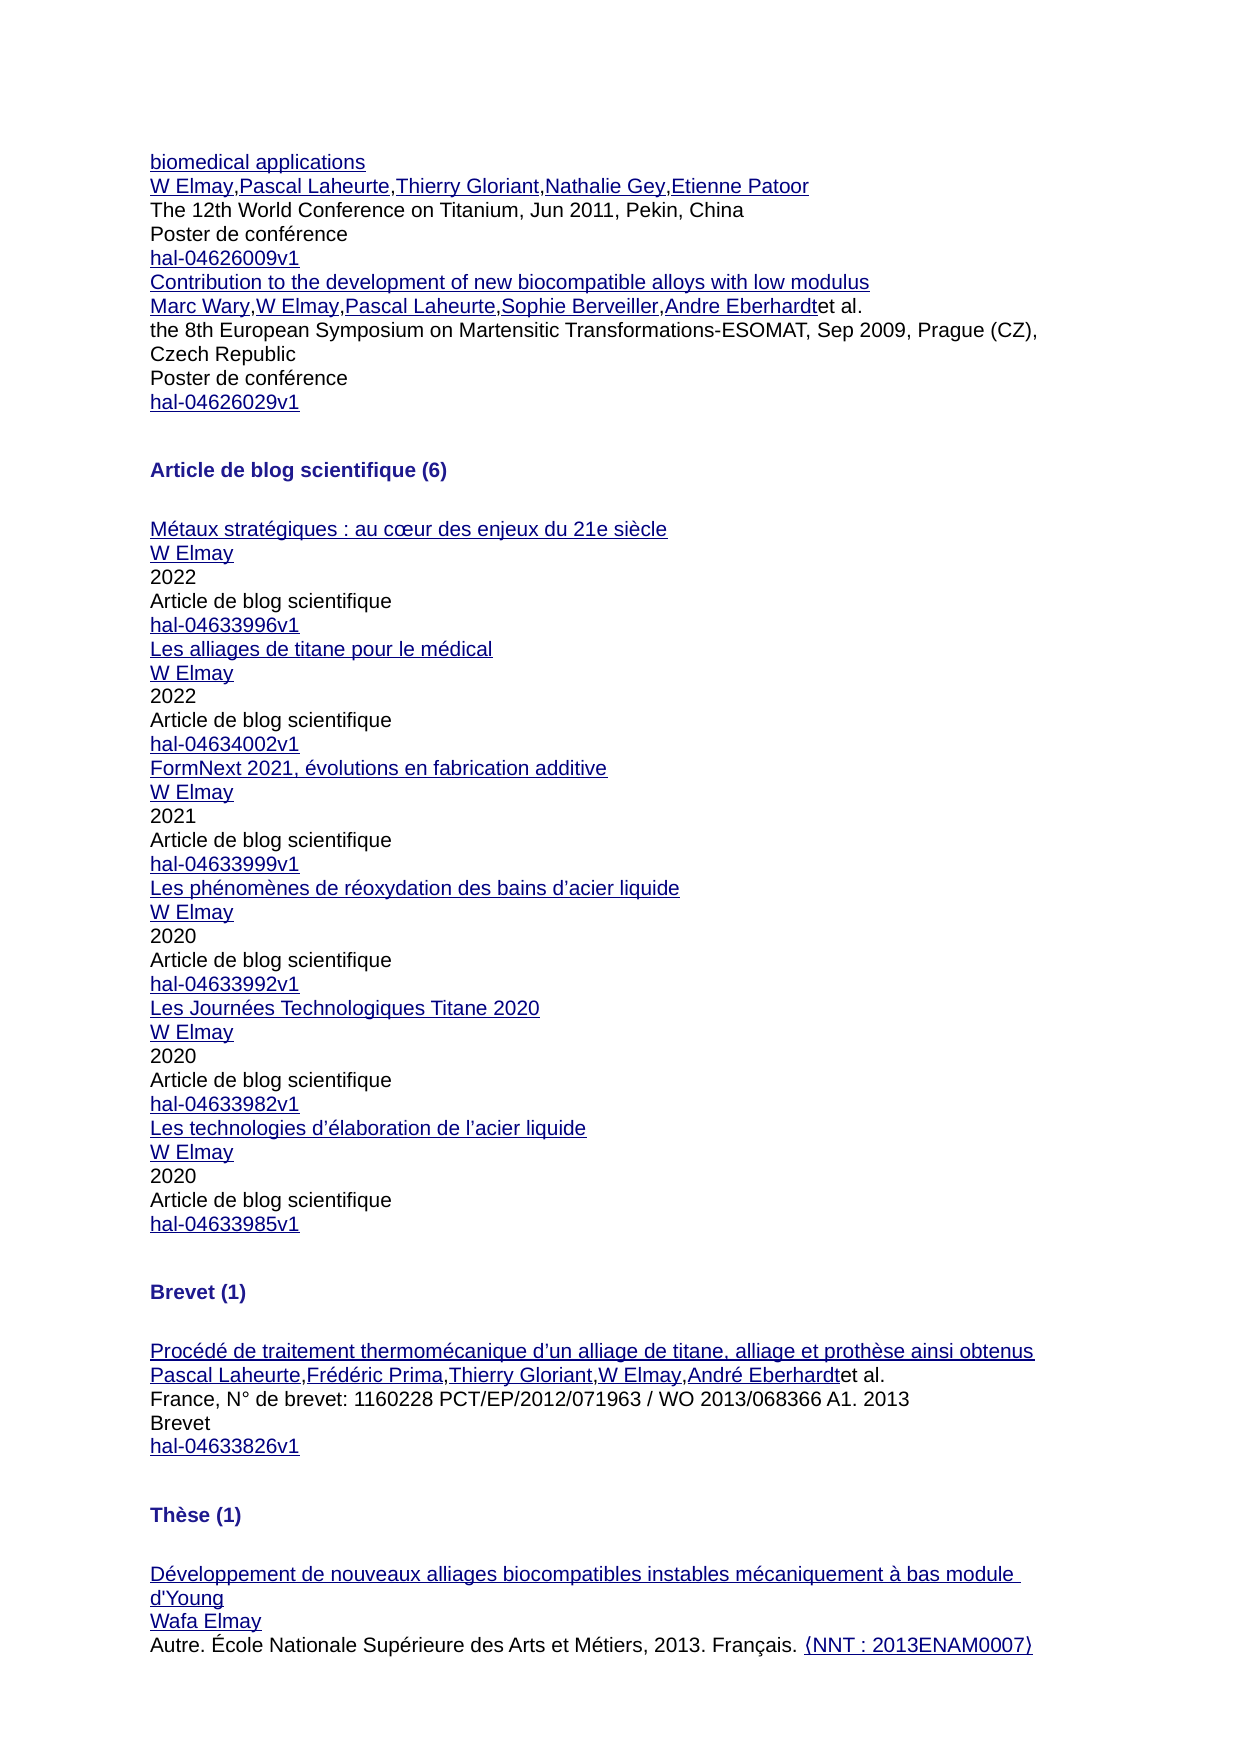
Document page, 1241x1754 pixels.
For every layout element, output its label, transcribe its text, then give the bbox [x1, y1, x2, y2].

subtitle Brevet (1) [150, 1280, 1090, 1304]
table_cell Les phénomènes de réoxydation des bains d’acier liquide W Elmay 2020 Article de blog scientifique hal-04633992v1 [150, 876, 1090, 996]
table_cell Contribution to the development of new biocompatible alloys with low modulus Marc Wary,W Elmay,Pascal Laheurte,Sophie Berveiller,Andre Eberhardtet al. the 8th European Symposium on Martensitic Transformations-ESOMAT, Sep 2009, Prague (CZ), Czech Republic Poster de conférence hal-04626029v1 [150, 270, 1090, 413]
table_header Métaux stratégiques : au cœur des enjeux du 21e siècle W Elmay 2022 Article de blog scientifique hal-04633996v1 [150, 517, 1090, 636]
subtitle Thèse (1) [150, 1503, 1090, 1527]
table_cell FormNext 2021, évolutions en fabrication additive W Elmay 2021 Article de blog scientifique hal-04633999v1 [150, 756, 1090, 876]
table_cell Les alliages de titane pour le médical W Elmay 2022 Article de blog scientifique hal-04634002v1 [150, 636, 1090, 756]
table_header Développement de nouveaux alliages biocompatibles instables mécaniquement à bas module d'Young Wafa Elmay Autre. École Nationale Supérieure des Arts et Métiers, 2013. Français. ⟨NNT : 2013ENAM0007⟩ [150, 1561, 1090, 1657]
table_cell Les technologies d’élaboration de l’acier liquide W Elmay 2020 Article de blog scientifique hal-04633985v1 [150, 1116, 1090, 1235]
table_cell Les Journées Technologiques Titane 2020 W Elmay 2020 Article de blog scientifique hal-04633982v1 [150, 996, 1090, 1116]
table_header Procédé de traitement thermomécanique d’un alliage de titane, alliage et prothèse ainsi obtenus Pascal Laheurte,Frédéric Prima,Thierry Gloriant,W Elmay,André Eberhardtet al. France, N° de brevet: 1160228 PCT/EP/2012/071963 / WO 2013/068366 A1. 2013 Brevet hal-04633826v1 [150, 1339, 1090, 1458]
table_header A thermomechanical treatment to improve superelasticity and low modulus of Ti-Nb alloys for biomedical applications W Elmay,Pascal Laheurte,Thierry Gloriant,Nathalie Gey,Etienne Patoor The 12th World Conference on Titanium, Jun 2011, Pekin, China Poster de conférence hal-04626009v1 [150, 150, 1090, 270]
subtitle Article de blog scientifique (6) [150, 458, 1090, 482]
